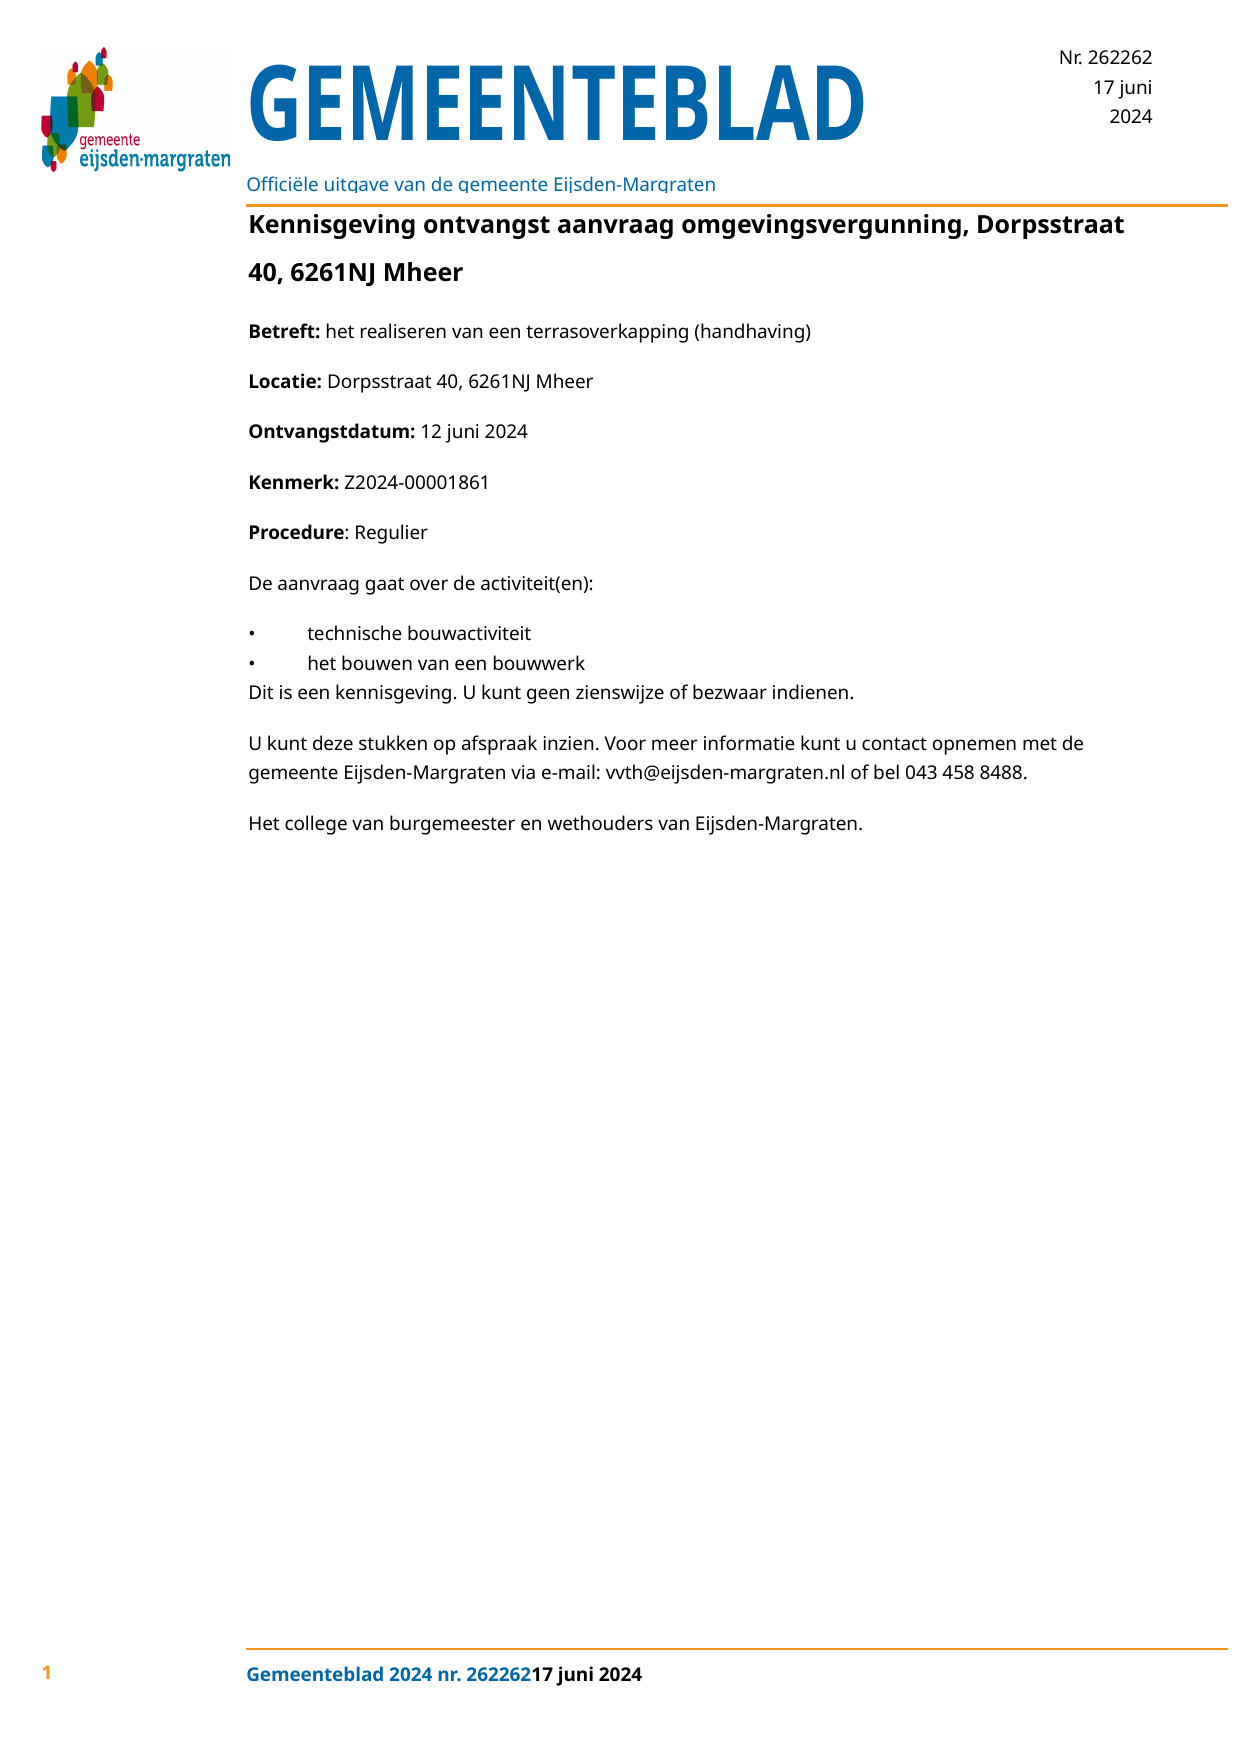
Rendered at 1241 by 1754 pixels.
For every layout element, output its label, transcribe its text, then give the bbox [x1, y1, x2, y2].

text Dit is een kennisgeving. U kunt geen zienswijze of bezwaar indienen. [248, 679, 1152, 705]
list het bouwen van een bouwwerk [248, 650, 1152, 676]
text Kenmerk: Z2024-00001861 [248, 469, 1152, 495]
picture [41, 47, 231, 172]
list technische bouwactiviteit [248, 620, 1152, 646]
text Het college van burgemeester en wethouders van Eijsden-Margraten. [248, 810, 1152, 836]
text De aanvraag gaat over de activiteit(en): [248, 570, 1152, 596]
text Procedure: Regulier [248, 519, 1152, 545]
text Locatie: Dorpsstraat 40, 6261NJ Mheer [248, 368, 1152, 394]
text Betreft: het realiseren van een terrasoverkapping (handhaving) [248, 318, 1152, 344]
text U kunt deze stukken op afspraak inzien. Voor meer informatie kunt u contact opnemen met de gemeente Eijsden-Margraten via e-mail: vvth@eijsden-margraten.nl of bel 043 458 8488. [248, 730, 1152, 785]
text Ontvangstdatum: 12 juni 2024 [248, 419, 1152, 444]
text Kennisgeving ontvangst aanvraag omgevingsvergunning, Dorpsstraat 40, 6261NJ Mheer [248, 207, 1152, 288]
